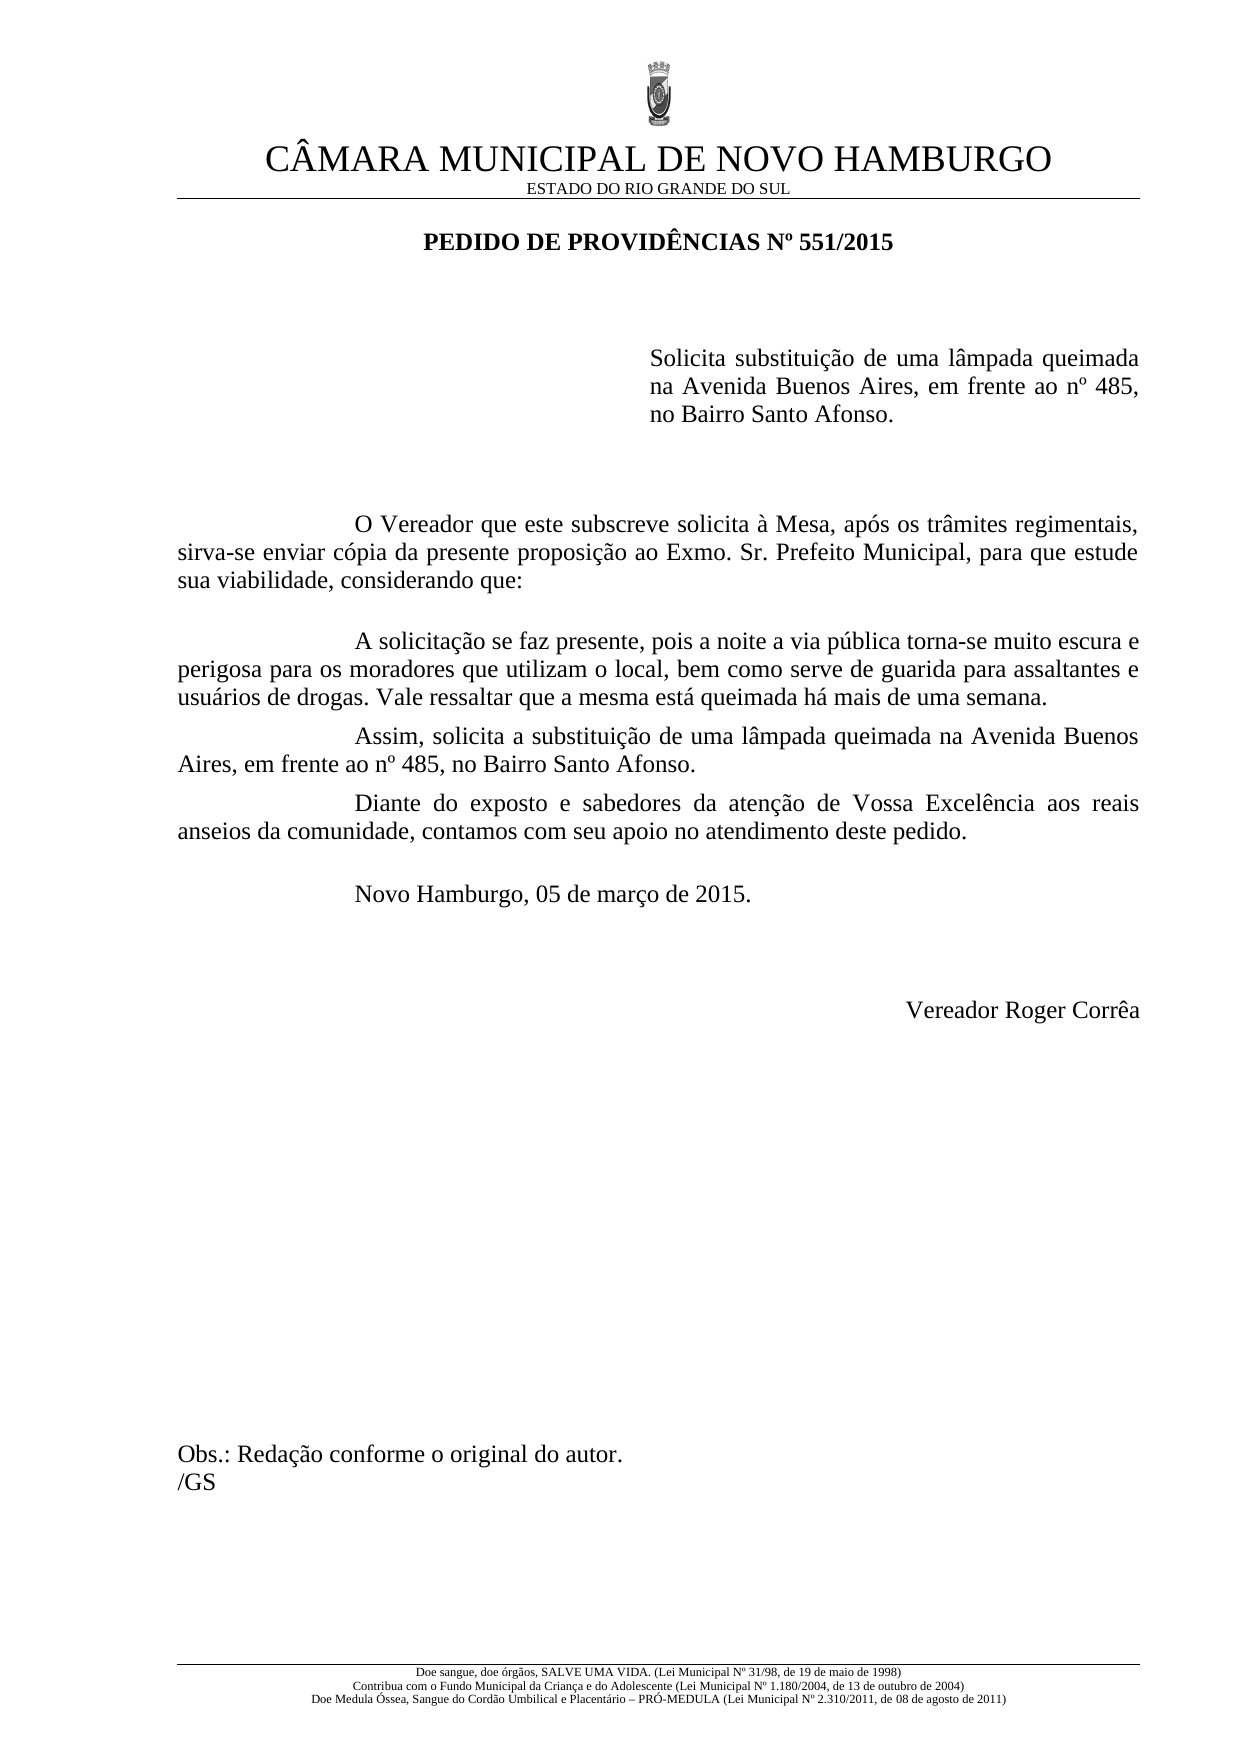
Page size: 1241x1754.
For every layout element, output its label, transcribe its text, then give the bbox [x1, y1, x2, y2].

text Assim, solicita a substituição de uma lâmpada queimada na Avenida Buenos Aires, em frente ao nº 485, no Bairro Santo Afonso. [177, 722, 1140, 778]
text Novo Hamburgo, 05 de março de 2015. [177, 880, 1140, 908]
text Solicita substituição de uma lâmpada queimada na Avenida Buenos Aires, em frente ao nº 485, no Bairro Santo Afonso. [649, 344, 1140, 428]
text Vereador Roger Corrêa [177, 997, 1140, 1024]
text /GS [177, 1468, 1140, 1495]
text PEDIDO DE PROVIDÊNCIAS Nº 551/2015 [177, 228, 1140, 256]
text Diante do exposto e sabedores da atenção de Vossa Excelência aos reais anseios da comunidade, contamos com seu apoio no atendimento deste pedido. [177, 789, 1140, 845]
text O Vereador que este subscreve solicita à Mesa, após os trâmites regimentais, sirva-se enviar cópia da presente proposição ao Exmo. Sr. Prefeito Municipal, para que estude sua viabilidade, considerando que: [177, 510, 1140, 593]
text Obs.: Redação conforme o original do autor. [177, 1440, 1140, 1468]
text A solicitação se faz presente, pois a noite a via pública torna-se muito escura e perigosa para os moradores que utilizam o local, bem como serve de guarida para assaltantes e usuários de drogas. Vale ressaltar que a mesma está queimada há mais de uma semana. [177, 627, 1140, 710]
